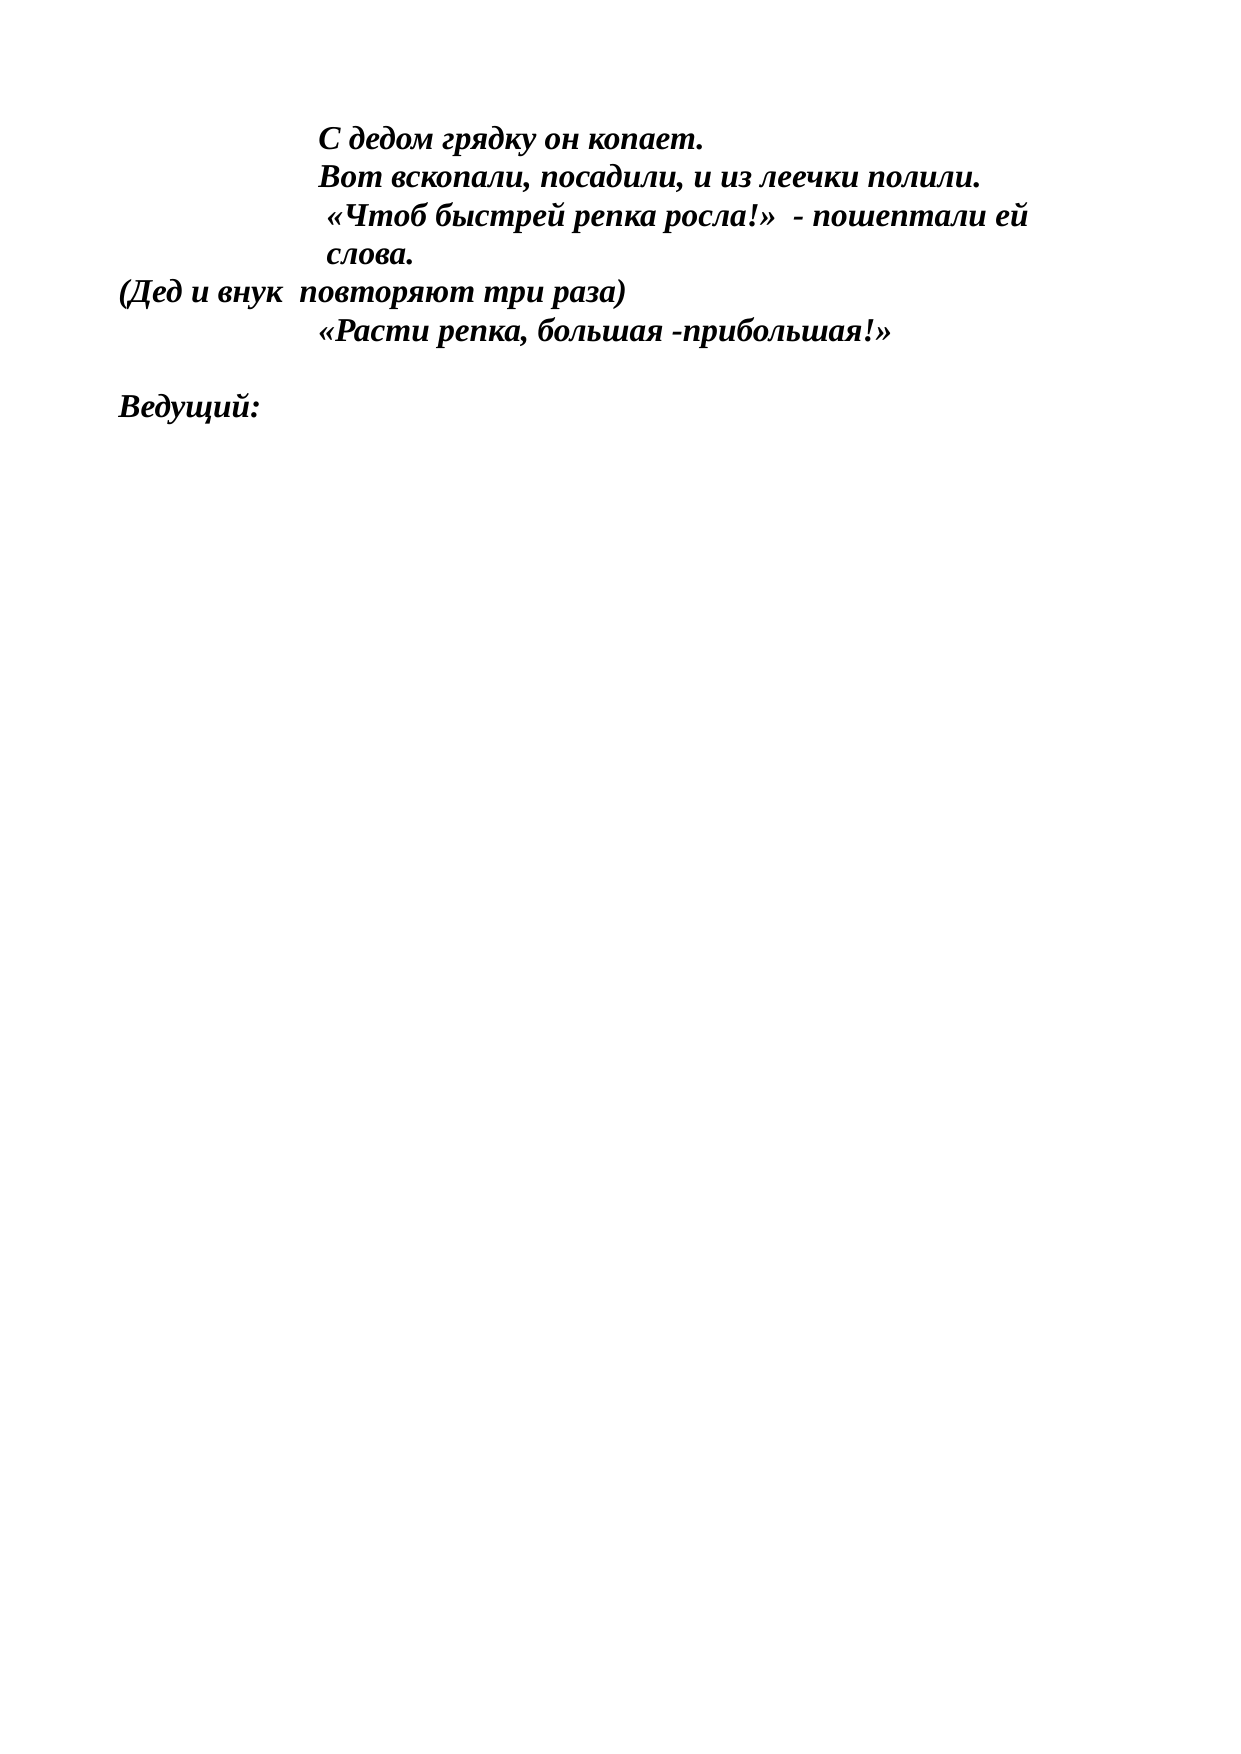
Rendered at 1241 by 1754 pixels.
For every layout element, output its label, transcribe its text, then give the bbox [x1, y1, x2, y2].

text (Дед и внук повторяют три раза) [118, 271, 1122, 310]
text Ведущий: [118, 386, 1122, 425]
text «Чтоб быстрей репка росла!» - пошептали ей [118, 195, 1122, 233]
text Вот вскопали, посадили, и из леечки полили. [118, 156, 1122, 195]
text С дедом грядку он копает. [118, 118, 1122, 156]
text слова. [118, 233, 1122, 271]
text «Расти репка, большая -прибольшая!» [118, 310, 1122, 348]
